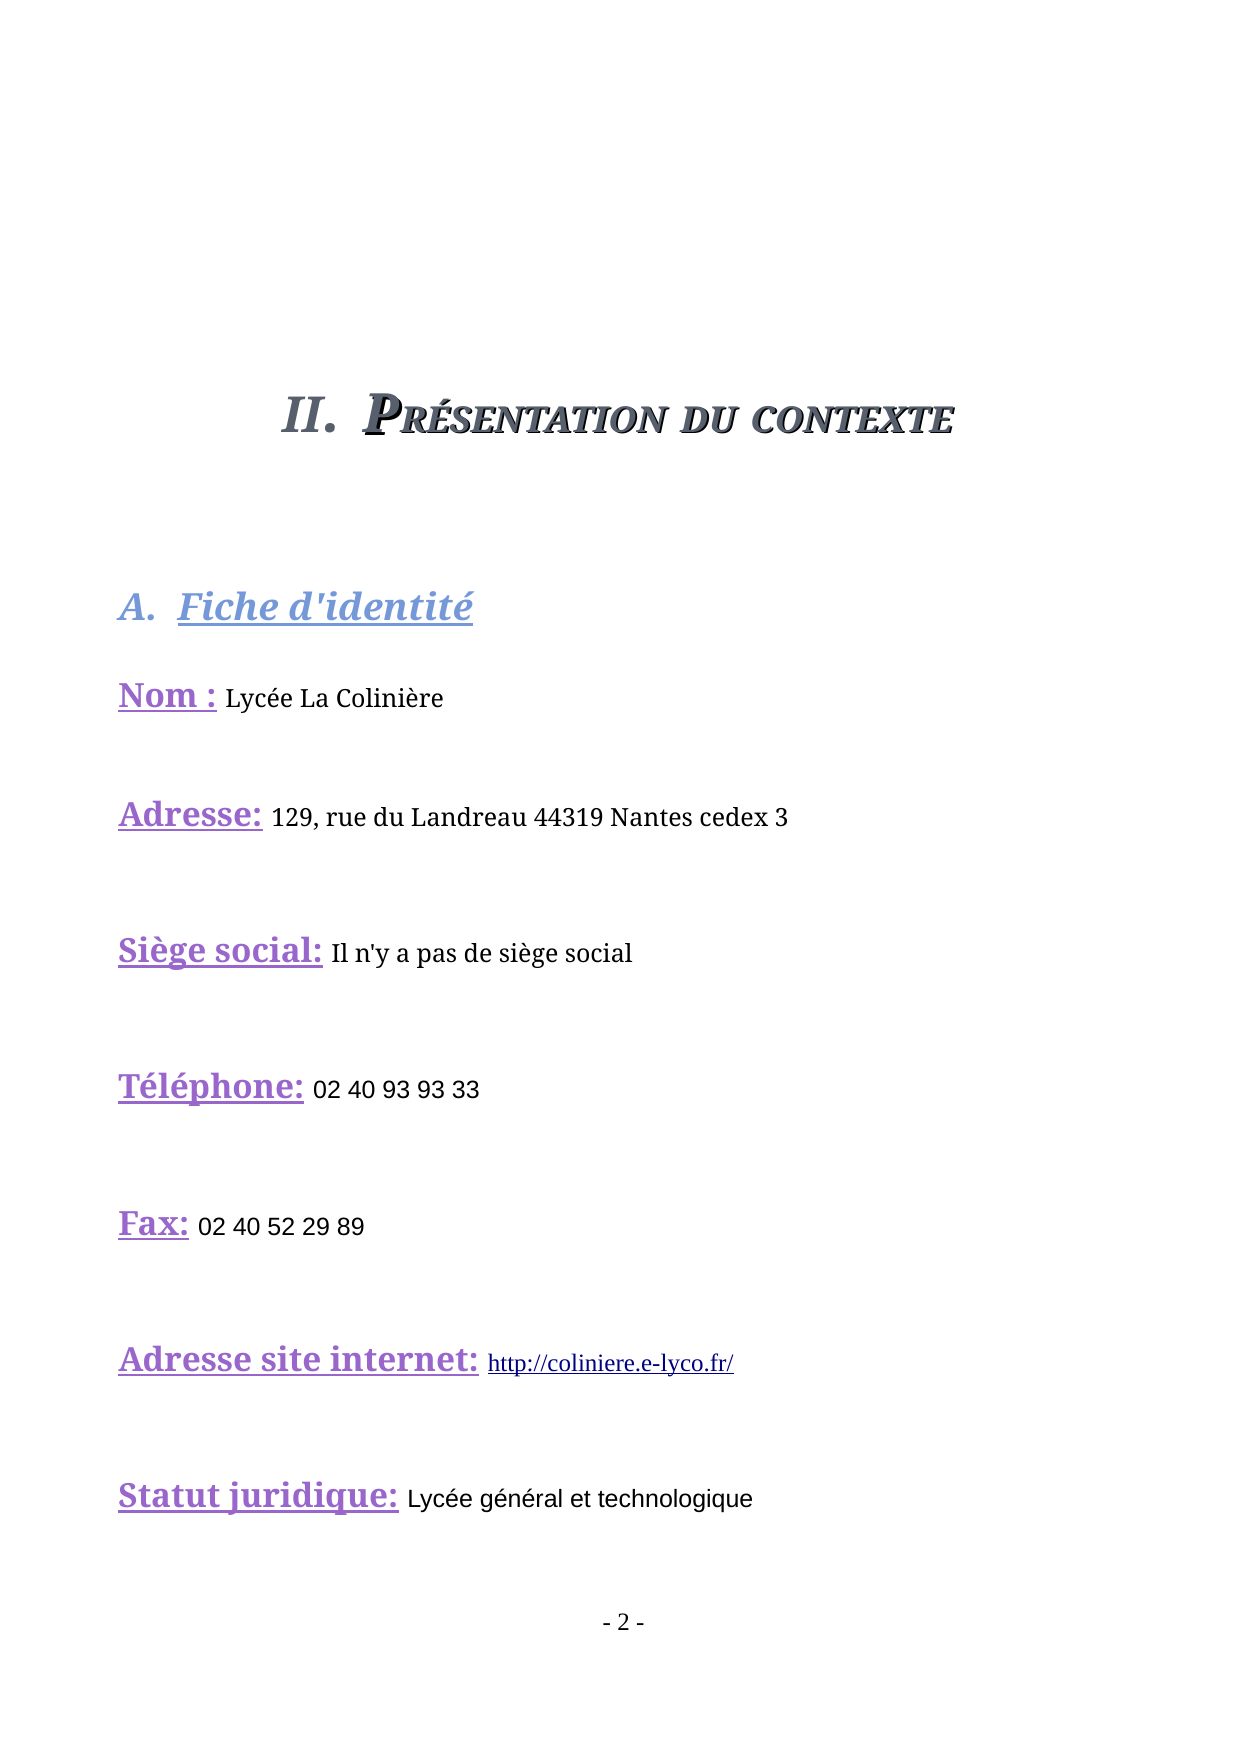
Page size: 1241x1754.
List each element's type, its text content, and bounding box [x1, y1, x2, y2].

text Téléphone: 02 40 93 93 33 [118, 1063, 1122, 1108]
subtitle A. Fiche d'identité [118, 580, 1122, 631]
text Adresse site internet: http://coliniere.e-lyco.fr/ [118, 1336, 1122, 1381]
text Nom : Lycée La Colinière [118, 672, 1122, 717]
text Fax: 02 40 52 29 89 [118, 1199, 1122, 1245]
text Adresse: 129, rue du Landreau 44319 Nantes cedex 3 [118, 791, 1122, 836]
text Statut juridique: Lycée général et technologique [118, 1472, 1122, 1517]
subtitle ii. Présentation du contexte [118, 352, 1122, 454]
text Siège social: Il n'y a pas de siège social [118, 927, 1122, 972]
